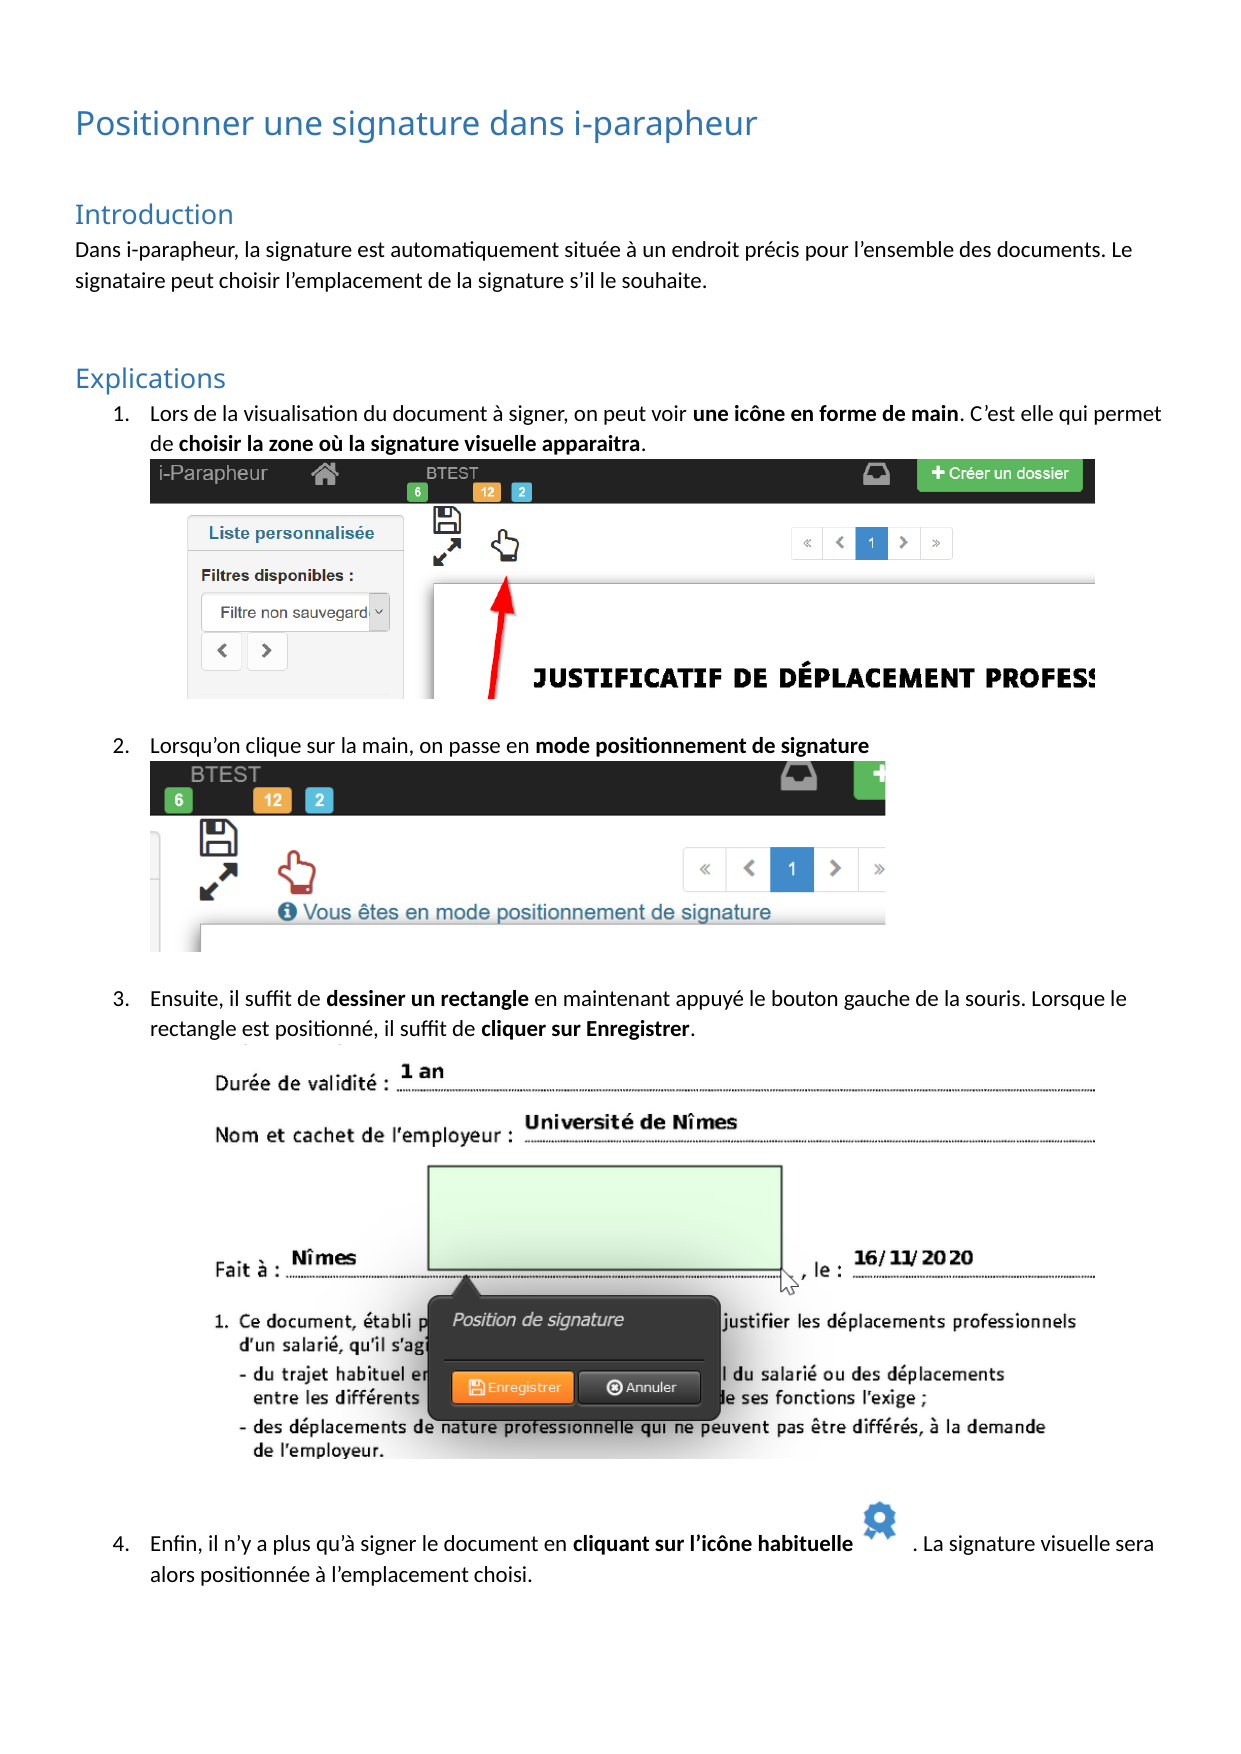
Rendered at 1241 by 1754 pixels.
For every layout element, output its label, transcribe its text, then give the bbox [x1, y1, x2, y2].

list Ensuite, il suffit de dessiner un rectangle en maintenant appuyé le bouton gauche de la souris. Lorsque le rectangle est positionné, il suffit de cliquer sur Enregistrer. [112, 984, 1165, 1042]
list Lorsqu’on clique sur la main, on passe en mode positionnement de signature [112, 731, 1165, 759]
list Enfin, il n’y a plus qu’à signer le document en cliquant sur l’icône habituelle . La signature visuelle sera alors positionnée à l’emplacement choisi. [112, 1492, 1165, 1588]
subtitle Explications [75, 359, 1165, 396]
picture [150, 1044, 1095, 1459]
picture [858, 1492, 912, 1551]
subtitle Introduction [75, 196, 1165, 233]
subtitle Positionner une signature dans i-parapheur [75, 100, 1165, 145]
picture [150, 761, 886, 952]
picture [150, 459, 1095, 699]
list Lors de la visualisation du document à signer, on peut voir une icône en forme de main. C’est elle qui permet de choisir la zone où la signature visuelle apparaitra. [112, 399, 1165, 458]
text Dans i-parapheur, la signature est automatiquement située à un endroit précis pour l’ensemble des documents. Le signataire peut choisir l’emplacement de la signature s’il le souhaite. [75, 236, 1165, 294]
